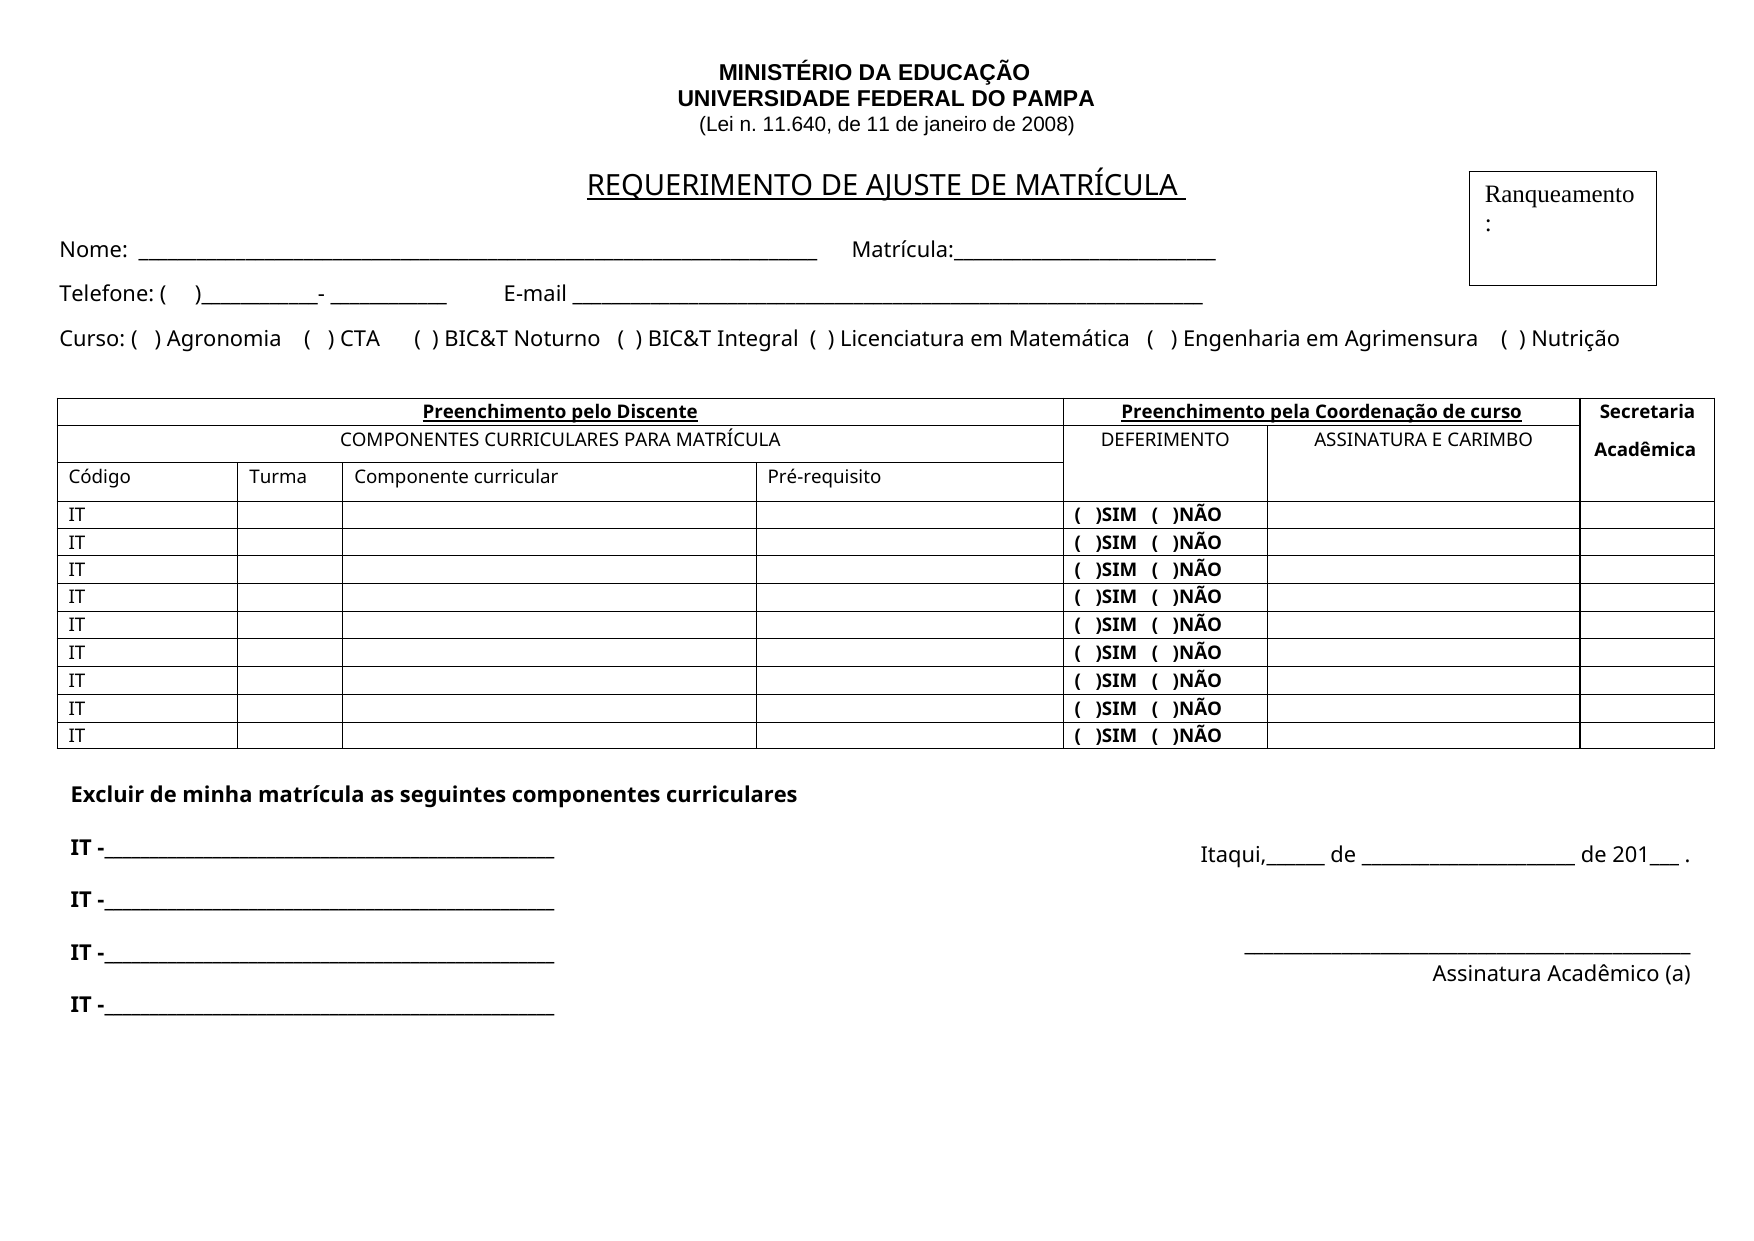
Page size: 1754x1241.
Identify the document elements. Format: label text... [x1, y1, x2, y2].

table_cell IT [58, 556, 237, 583]
table_cell ( )SIM ( )NÃO [1064, 723, 1267, 748]
table_cell [1581, 584, 1714, 611]
table_cell [757, 667, 1063, 694]
table_cell IT [58, 584, 237, 611]
table_cell ( )SIM ( )NÃO [1064, 502, 1267, 528]
table_cell Pré-requisito [757, 463, 1063, 501]
text Nome: ______________________________________________________________________ Matrícula:___________________________ [59, 234, 1468, 263]
table_cell ( )SIM ( )NÃO [1064, 584, 1267, 611]
table_cell [238, 584, 342, 611]
table_cell Componente curricular [343, 463, 756, 501]
table_cell [343, 502, 756, 528]
table_cell ( )SIM ( )NÃO [1064, 529, 1267, 555]
table_cell [238, 529, 342, 555]
subtitle REQUERIMENTO DE AJUSTE DE MATRÍCULA [59, 164, 1713, 204]
table_cell [757, 639, 1063, 666]
table_cell [238, 723, 342, 748]
table_header Itaqui,______ de ______________________ de 201___ . ______________________________________________ Assinatura Acadêmico (a) [868, 779, 1702, 1019]
table_cell [1268, 667, 1579, 694]
table_cell [1581, 556, 1714, 583]
table_cell IT [58, 529, 237, 555]
table_header Preenchimento pelo Discente [58, 399, 1063, 425]
table_header Preenchimento pela Coordenação de curso [1064, 399, 1579, 425]
table_cell [1268, 612, 1579, 638]
table_cell IT [58, 502, 237, 528]
table_cell [1581, 667, 1714, 694]
table_cell ( )SIM ( )NÃO [1064, 695, 1267, 722]
table_cell [343, 695, 756, 722]
table_cell ( )SIM ( )NÃO [1064, 639, 1267, 666]
table_cell [343, 529, 756, 555]
table_cell [343, 612, 756, 638]
table_cell [757, 723, 1063, 748]
table_cell [1268, 529, 1579, 555]
table_cell [757, 502, 1063, 528]
table_cell IT [58, 723, 237, 748]
table_cell [343, 667, 756, 694]
table_cell Turma [238, 463, 342, 501]
table_cell [1268, 584, 1579, 611]
table_cell Código [58, 463, 237, 501]
table_cell COMPONENTES CURRICULARES PARA MATRÍCULA [58, 426, 1063, 462]
table_cell IT [58, 639, 237, 666]
table_cell [1581, 639, 1714, 666]
table_cell [1581, 695, 1714, 722]
table_cell [1268, 723, 1579, 748]
table_cell [757, 612, 1063, 638]
table_cell [757, 556, 1063, 583]
table_cell [1581, 612, 1714, 638]
table_cell [757, 695, 1063, 722]
table_cell [238, 502, 342, 528]
table_cell [238, 612, 342, 638]
table_cell [238, 556, 342, 583]
table_cell [757, 584, 1063, 611]
table_cell IT [58, 667, 237, 694]
text Curso: ( ) Agronomia ( ) CTA ( ) BIC&T Noturno ( ) BIC&T Integral ( ) Licenciatura em Matemática ( ) Engenharia em Agrimensura ( ) Nutrição [59, 323, 1713, 353]
table_cell [757, 529, 1063, 555]
table_cell ( )SIM ( )NÃO [1064, 667, 1267, 694]
table_cell [1581, 529, 1714, 555]
text Telefone: ( )____________- ____________ E-mail _________________________________________________________________ [59, 278, 1713, 308]
table_cell IT [58, 612, 237, 638]
table_cell [238, 639, 342, 666]
table_header Secretaria Acadêmica [1581, 399, 1714, 501]
table_cell [1268, 556, 1579, 583]
table_cell ( )SIM ( )NÃO [1064, 612, 1267, 638]
table_cell [238, 695, 342, 722]
table_cell [1268, 639, 1579, 666]
table_cell [343, 723, 756, 748]
table_cell [343, 556, 756, 583]
table_cell [343, 639, 756, 666]
table_cell DEFERIMENTO [1064, 426, 1267, 501]
table_header Excluir de minha matrícula as seguintes componentes curriculares IT -__________________________________________________ IT -__________________________________________________ IT -__________________________________________________ IT -__________________________________________________ [59, 779, 868, 1019]
table_cell [1268, 695, 1579, 722]
table_cell [238, 667, 342, 694]
table_cell ASSINATURA E CARIMBO [1268, 426, 1579, 501]
table_cell [1268, 502, 1579, 528]
table_cell ( )SIM ( )NÃO [1064, 556, 1267, 583]
table_cell [1581, 502, 1714, 528]
table_cell [343, 584, 756, 611]
table_cell [1581, 723, 1714, 748]
table_cell IT [58, 695, 237, 722]
